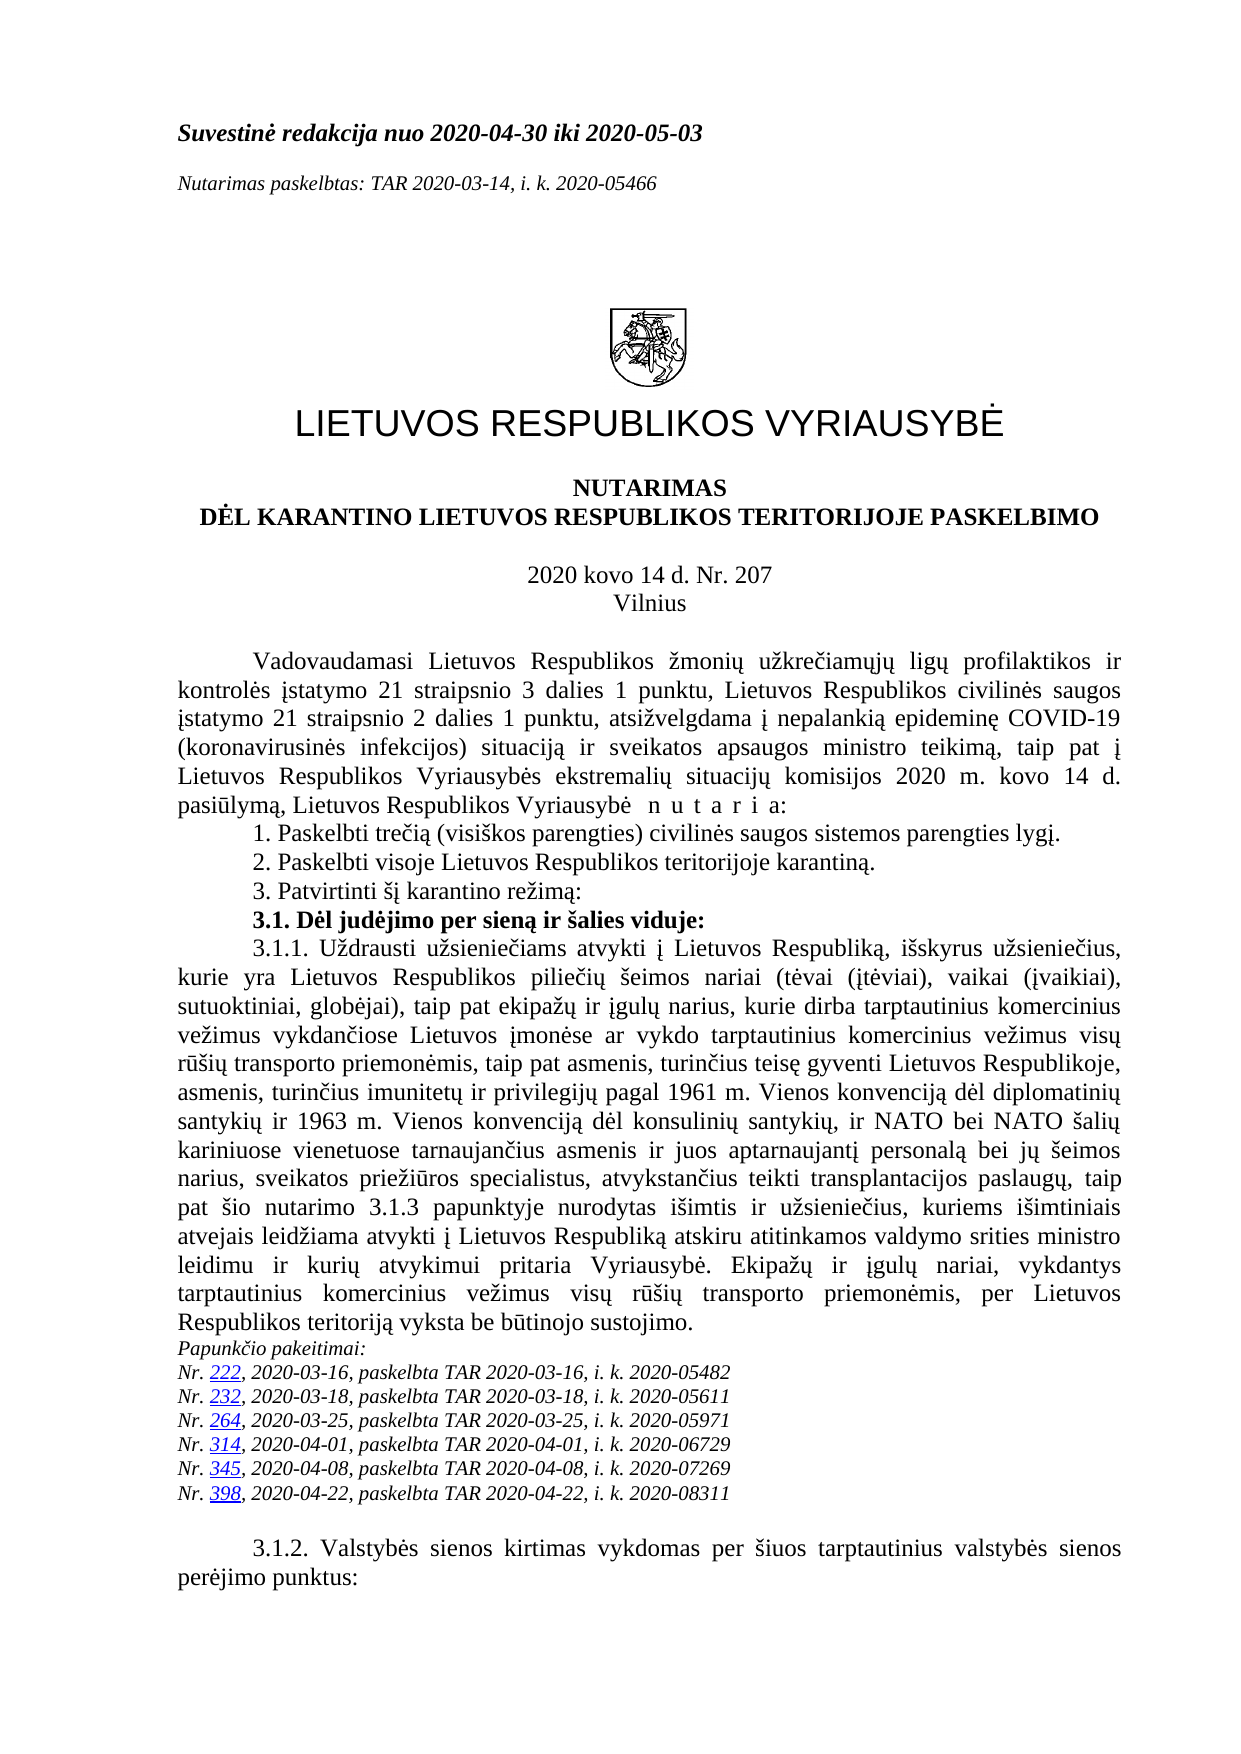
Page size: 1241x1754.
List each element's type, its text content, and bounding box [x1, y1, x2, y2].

text 2020 kovo 14 d. Nr. 207 [177, 560, 1122, 588]
text Nr. 222, 2020-03-16, paskelbta TAR 2020-03-16, i. k. 2020-05482 [177, 1360, 1122, 1384]
text Nr. 398, 2020-04-22, paskelbta TAR 2020-04-22, i. k. 2020-08311 [177, 1480, 1122, 1504]
text 3.1. Dėl judėjimo per sieną ir šalies viduje: [177, 905, 1122, 933]
text Vadovaudamasi Lietuvos Respublikos žmonių užkrečiamųjų ligų profilaktikos ir kontrolės įstatymo 21 straipsnio 3 dalies 1 punktu, Lietuvos Respublikos civilinės saugos įstatymo 21 straipsnio 2 dalies 1 punktu, atsižvelgdama į nepalankią epideminę COVID-19 (koronavirusinės infekcijos) situaciją ir sveikatos apsaugos ministro teikimą, taip pat į Lietuvos Respublikos Vyriausybės ekstremalių situacijų komisijos 2020 m. kovo 14 d. pasiūlymą, Lietuvos Respublikos Vyriausybė nutaria: [177, 646, 1122, 818]
text nutarimas [177, 473, 1122, 502]
text Nr. 345, 2020-04-08, paskelbta TAR 2020-04-08, i. k. 2020-07269 [177, 1456, 1122, 1480]
text 2. Paskelbti visoje Lietuvos Respublikos teritorijoje karantiną. [252, 847, 1122, 876]
text 3. Patvirtinti šį karantino režimą: [252, 876, 1122, 905]
text Nr. 232, 2020-03-18, paskelbta TAR 2020-03-18, i. k. 2020-05611 [177, 1384, 1122, 1408]
text Lietuvos Respublikos Vyriausybė [177, 402, 1122, 445]
text 3.1.1. Uždrausti užsieniečiams atvykti į Lietuvos Respubliką, išskyrus užsieniečius, kurie yra Lietuvos Respublikos piliečių šeimos nariai (tėvai (įtėviai), vaikai (įvaikiai), sutuoktiniai, globėjai), taip pat ekipažų ir įgulų narius, kurie dirba tarptautinius komercinius vežimus vykdančiose Lietuvos įmonėse ar vykdo tarptautinius komercinius vežimus visų rūšių transporto priemonėmis, taip pat asmenis, turinčius teisę gyventi Lietuvos Respublikoje, asmenis, turinčius imunitetų ir privilegijų pagal 1961 m. Vienos konvenciją dėl diplomatinių santykių ir 1963 m. Vienos konvenciją dėl konsulinių santykių, ir NATO bei NATO šalių kariniuose vienetuose tarnaujančius asmenis ir juos aptarnaujantį personalą bei jų šeimos narius, sveikatos priežiūros specialistus, atvykstančius teikti transplantacijos paslaugų, taip pat šio nutarimo 3.1.3 papunktyje nurodytas išimtis ir užsieniečius, kuriems išimtiniais atvejais leidžiama atvykti į Lietuvos Respubliką atskiru atitinkamos valdymo srities ministro leidimu ir kurių atvykimui pritaria Vyriausybė. Ekipažų ir įgulų nariai, vykdantys tarptautinius komercinius vežimus visų rūšių transporto priemonėmis, per Lietuvos Respublikos teritoriją vyksta be būtinojo sustojimo. [177, 933, 1122, 1336]
text Nr. 264, 2020-03-25, paskelbta TAR 2020-03-25, i. k. 2020-05971 [177, 1408, 1122, 1432]
text Nr. 314, 2020-04-01, paskelbta TAR 2020-04-01, i. k. 2020-06729 [177, 1432, 1122, 1456]
text 1. Paskelbti trečią (visiškos parengties) civilinės saugos sistemos parengties lygį. [252, 818, 1122, 847]
text 3.1.2. Valstybės sienos kirtimas vykdomas per šiuos tarptautinius valstybės sienos perėjimo punktus: [177, 1533, 1122, 1591]
text Vilnius [177, 588, 1122, 617]
text Papunkčio pakeitimai: [177, 1336, 1122, 1360]
text Nutarimas paskelbtas: TAR 2020-03-14, i. k. 2020-05466 [177, 171, 1122, 195]
text Suvestinė redakcija nuo 2020-04-30 iki 2020-05-03 [177, 118, 1122, 147]
text DĖL karantino lietuvos respublikoS TERITORIJOJE PASKELBIMO [177, 502, 1122, 531]
